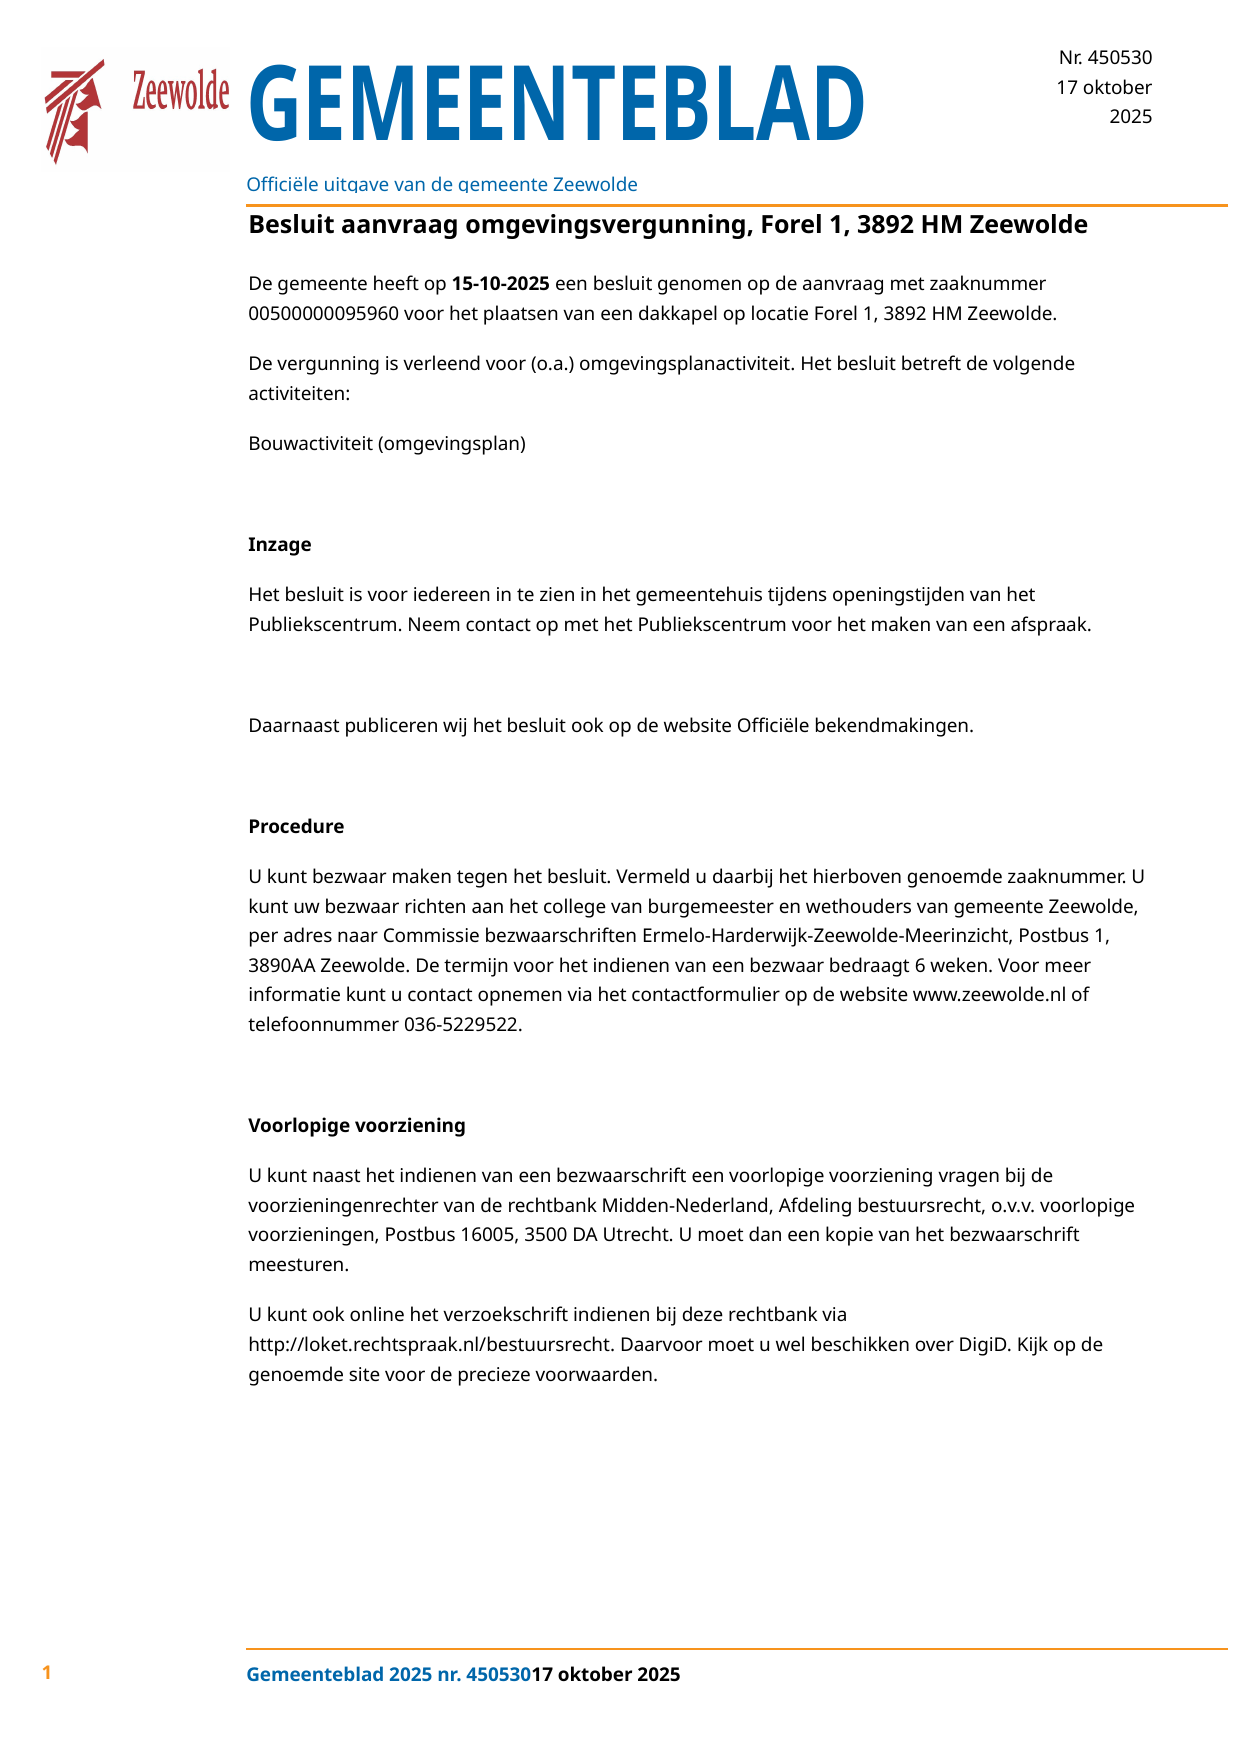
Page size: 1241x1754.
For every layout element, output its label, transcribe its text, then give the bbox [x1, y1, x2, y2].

picture [41, 47, 231, 172]
text De gemeente heeft op 15-10-2025 een besluit genomen op de aanvraag met zaaknummer 00500000095960 voor het plaatsen van een dakkapel op locatie Forel 1, 3892 HM Zeewolde. [248, 270, 1152, 326]
text Procedure [248, 813, 1152, 838]
text U kunt naast het indienen van een bezwaarschrift een voorlopige voorziening vragen bij de voorzieningenrechter van de rechtbank Midden-Nederland, Afdeling bestuursrecht, o.v.v. voorlopige voorzieningen, Postbus 16005, 3500 DA Utrecht. U moet dan een kopie van het bezwaarschrift meesturen. [248, 1162, 1152, 1277]
text U kunt ook online het verzoekschrift indienen bij deze rechtbank via http://loket.rechtspraak.nl/bestuursrecht. Daarvoor moet u wel beschikken over DigiD. Kijk op de genoemde site voor de precieze voorwaarden. [248, 1302, 1152, 1386]
text U kunt bezwaar maken tegen het besluit. Vermeld u daarbij het hierboven genoemde zaaknummer. U kunt uw bezwaar richten aan het college van burgemeester en wethouders van gemeente Zeewolde, per adres naar Commissie bezwaarschriften Ermelo-Harderwijk-Zeewolde-Meerinzicht, Postbus 1, 3890AA Zeewolde. De termijn voor het indienen van een bezwaar bedraagt 6 weken. Voor meer informatie kunt u contact opnemen via het contactformulier op de website www.zeewolde.nl of telefoonnummer 036-5229522. [248, 863, 1152, 1037]
text Inzage [248, 531, 1152, 557]
text Bouwactiviteit (omgevingsplan) [248, 430, 1152, 456]
text Voorlopige voorziening [248, 1112, 1152, 1138]
text Besluit aanvraag omgevingsvergunning, Forel 1, 3892 HM Zeewolde [248, 207, 1152, 241]
text Het besluit is voor iedereen in te zien in het gemeentehuis tijdens openingstijden van het Publiekscentrum. Neem contact op met het Publiekscentrum voor het maken van een afspraak. [248, 582, 1152, 637]
text De vergunning is verleend voor (o.a.) omgevingsplanactiviteit. Het besluit betreft de volgende activiteiten: [248, 350, 1152, 406]
text Daarnaast publiceren wij het besluit ook op de website Officiële bekendmakingen. [248, 712, 1152, 738]
